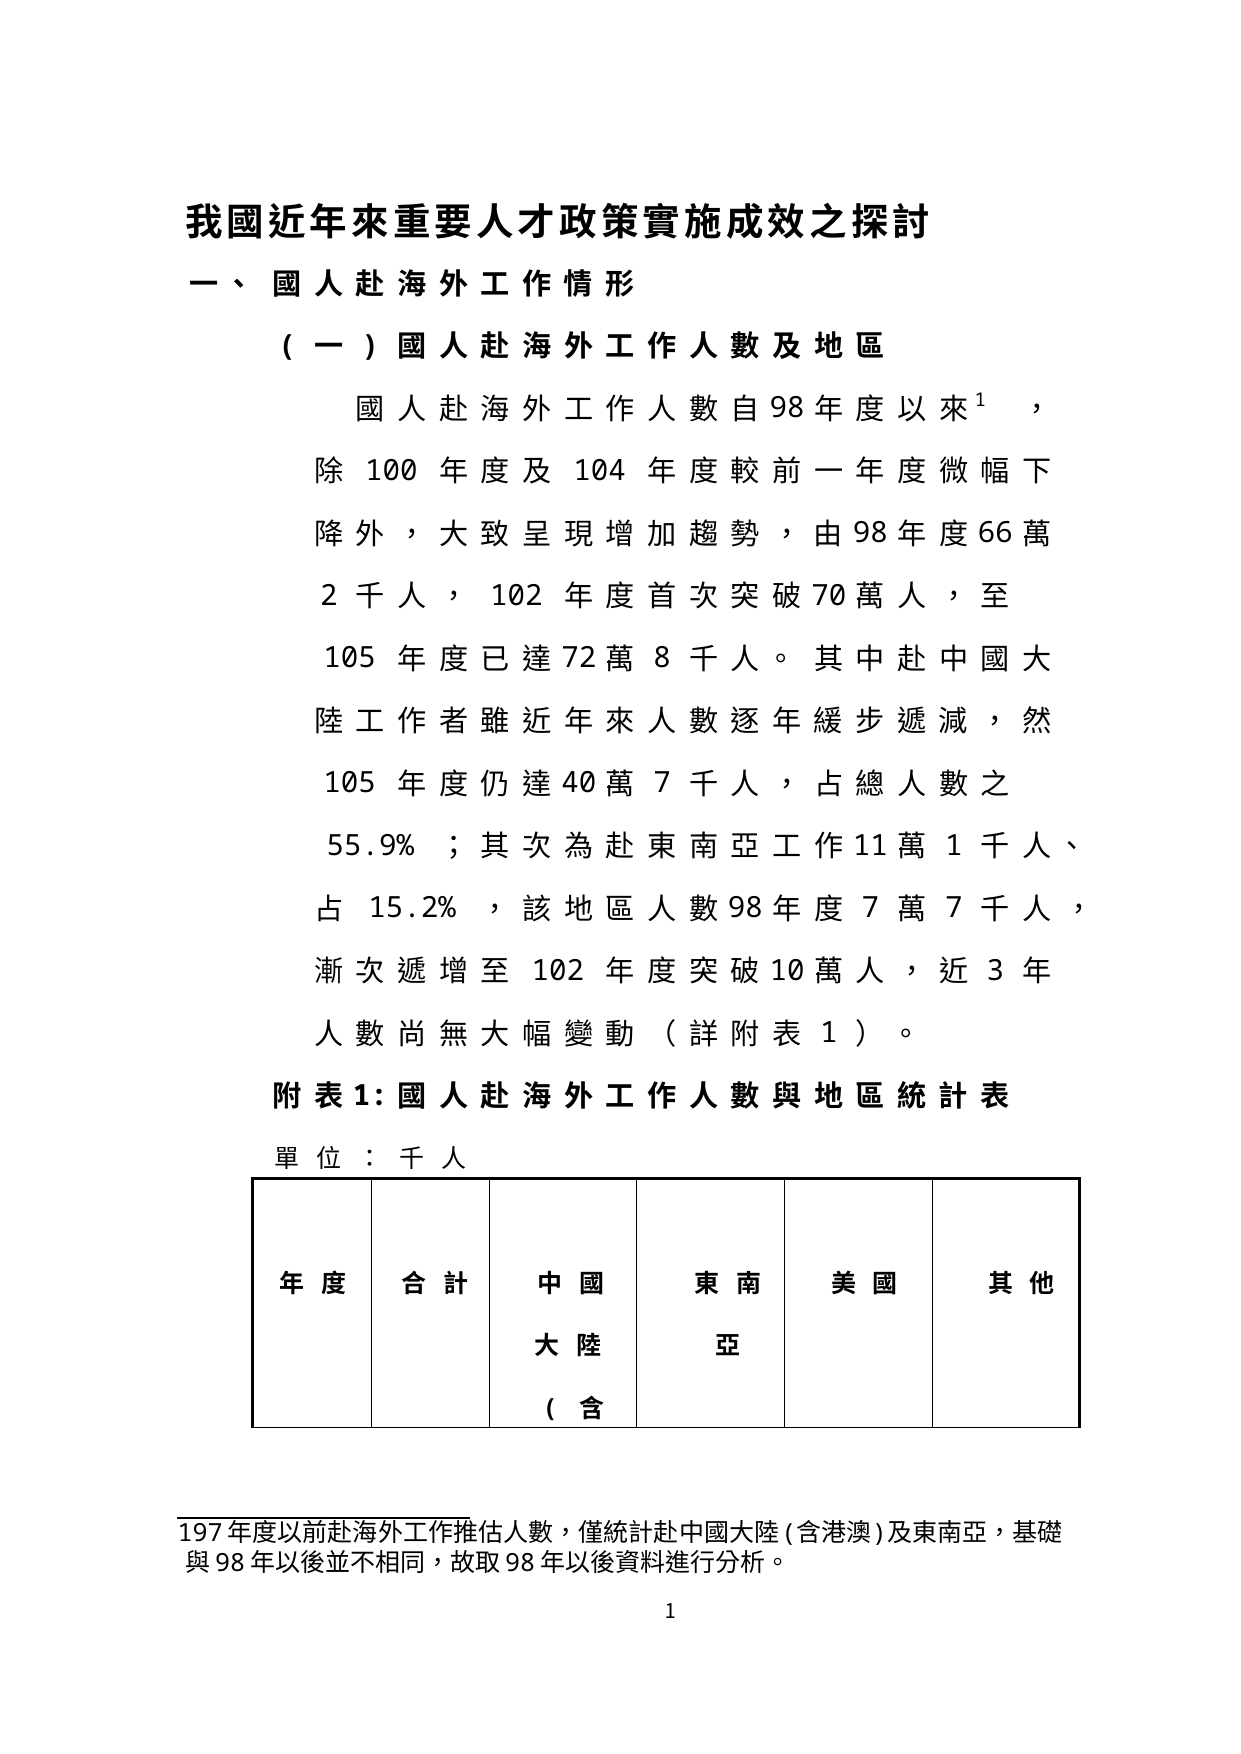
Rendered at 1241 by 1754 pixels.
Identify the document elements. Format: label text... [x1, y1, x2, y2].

table_header 其他 [933, 1180, 1078, 1427]
table_header 東南亞 [637, 1180, 784, 1427]
text (一)國人赴海外工作人數及地區 [242, 302, 1058, 365]
text 國人赴海外工作人數自98年度以來，除100年度及104年度較前一年度微幅下降外，大致呈現增加趨勢，由98年度66萬2千人，102年度首次突破70萬人，至105年度已達72萬8千人。其中赴中國大陸工作者雖近年來人數逐年緩步遞減，然105年度仍達40萬7千人，占總人數之55.9%；其次為赴東南亞工作11萬1千人、占15.2%，該地區人數98年度7萬7千人，漸次遞增至102年度突破10萬人，近3年人數尚無大幅變動（詳附表1）。 [271, 365, 1058, 1052]
table_header 中國大陸(含 [490, 1180, 636, 1427]
table_header 年度 [254, 1180, 371, 1427]
text 附表1:國人赴海外工作人數與地區統計表 單位：千人 [242, 1052, 1058, 1177]
table_header 合計 [372, 1180, 489, 1427]
text 一、國人赴海外工作情形 [183, 240, 1058, 302]
table_header 美國 [785, 1180, 932, 1427]
text 97年度以前赴海外工作推估人數，僅統計赴中國大陸(含港澳)及東南亞，基礎與98年以後並不相同，故取98年以後資料進行分析。 [177, 1518, 1063, 1577]
text 我國近年來重要人才政策實施成效之探討 [183, 177, 1058, 240]
